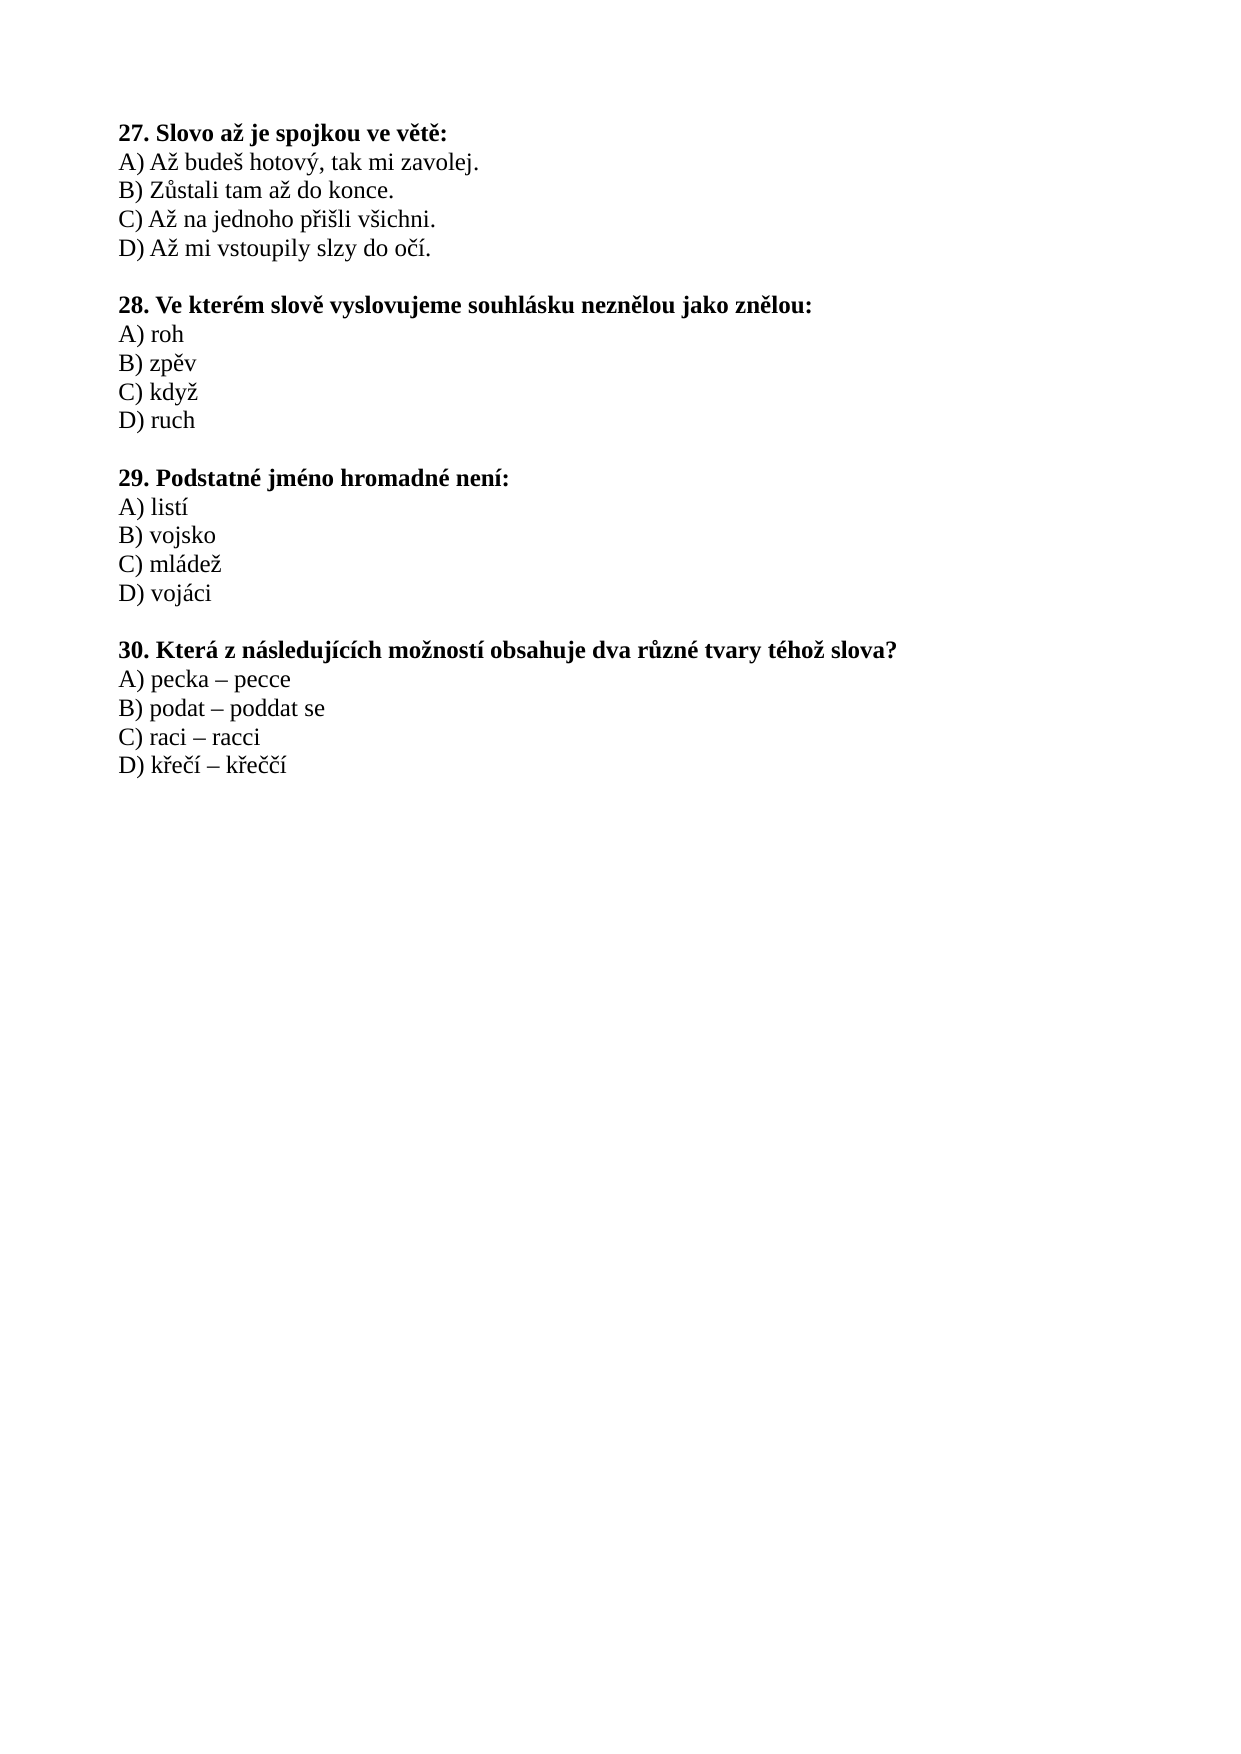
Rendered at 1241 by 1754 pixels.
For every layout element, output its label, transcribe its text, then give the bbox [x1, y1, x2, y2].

text D) Až mi vstoupily slzy do očí. [118, 233, 1122, 262]
text A) pecka – pecce [118, 664, 1122, 693]
text B) Zůstali tam až do konce. [118, 176, 1122, 204]
text B) podat – poddat se [118, 693, 1122, 722]
text D) ruch [118, 406, 1122, 434]
text C) raci – racci [118, 722, 1122, 751]
text C) Až na jednoho přišli všichni. [118, 204, 1122, 233]
text D) křečí – křeččí [118, 751, 1122, 779]
text A) Až budeš hotový, tak mi zavolej. [118, 147, 1122, 176]
text 30. Která z následujících možností obsahuje dva různé tvary téhož slova? [118, 636, 1122, 664]
text 28. Ve kterém slově vyslovujeme souhlásku neznělou jako znělou: [118, 291, 1122, 319]
text B) zpěv [118, 348, 1122, 377]
text A) listí [118, 492, 1122, 521]
text A) roh [118, 319, 1122, 348]
text C) mládež [118, 549, 1122, 578]
text B) vojsko [118, 521, 1122, 549]
text D) vojáci [118, 578, 1122, 607]
text 27. Slovo až je spojkou ve větě: [118, 118, 1122, 147]
text 29. Podstatné jméno hromadné není: [118, 463, 1122, 492]
text C) když [118, 377, 1122, 406]
